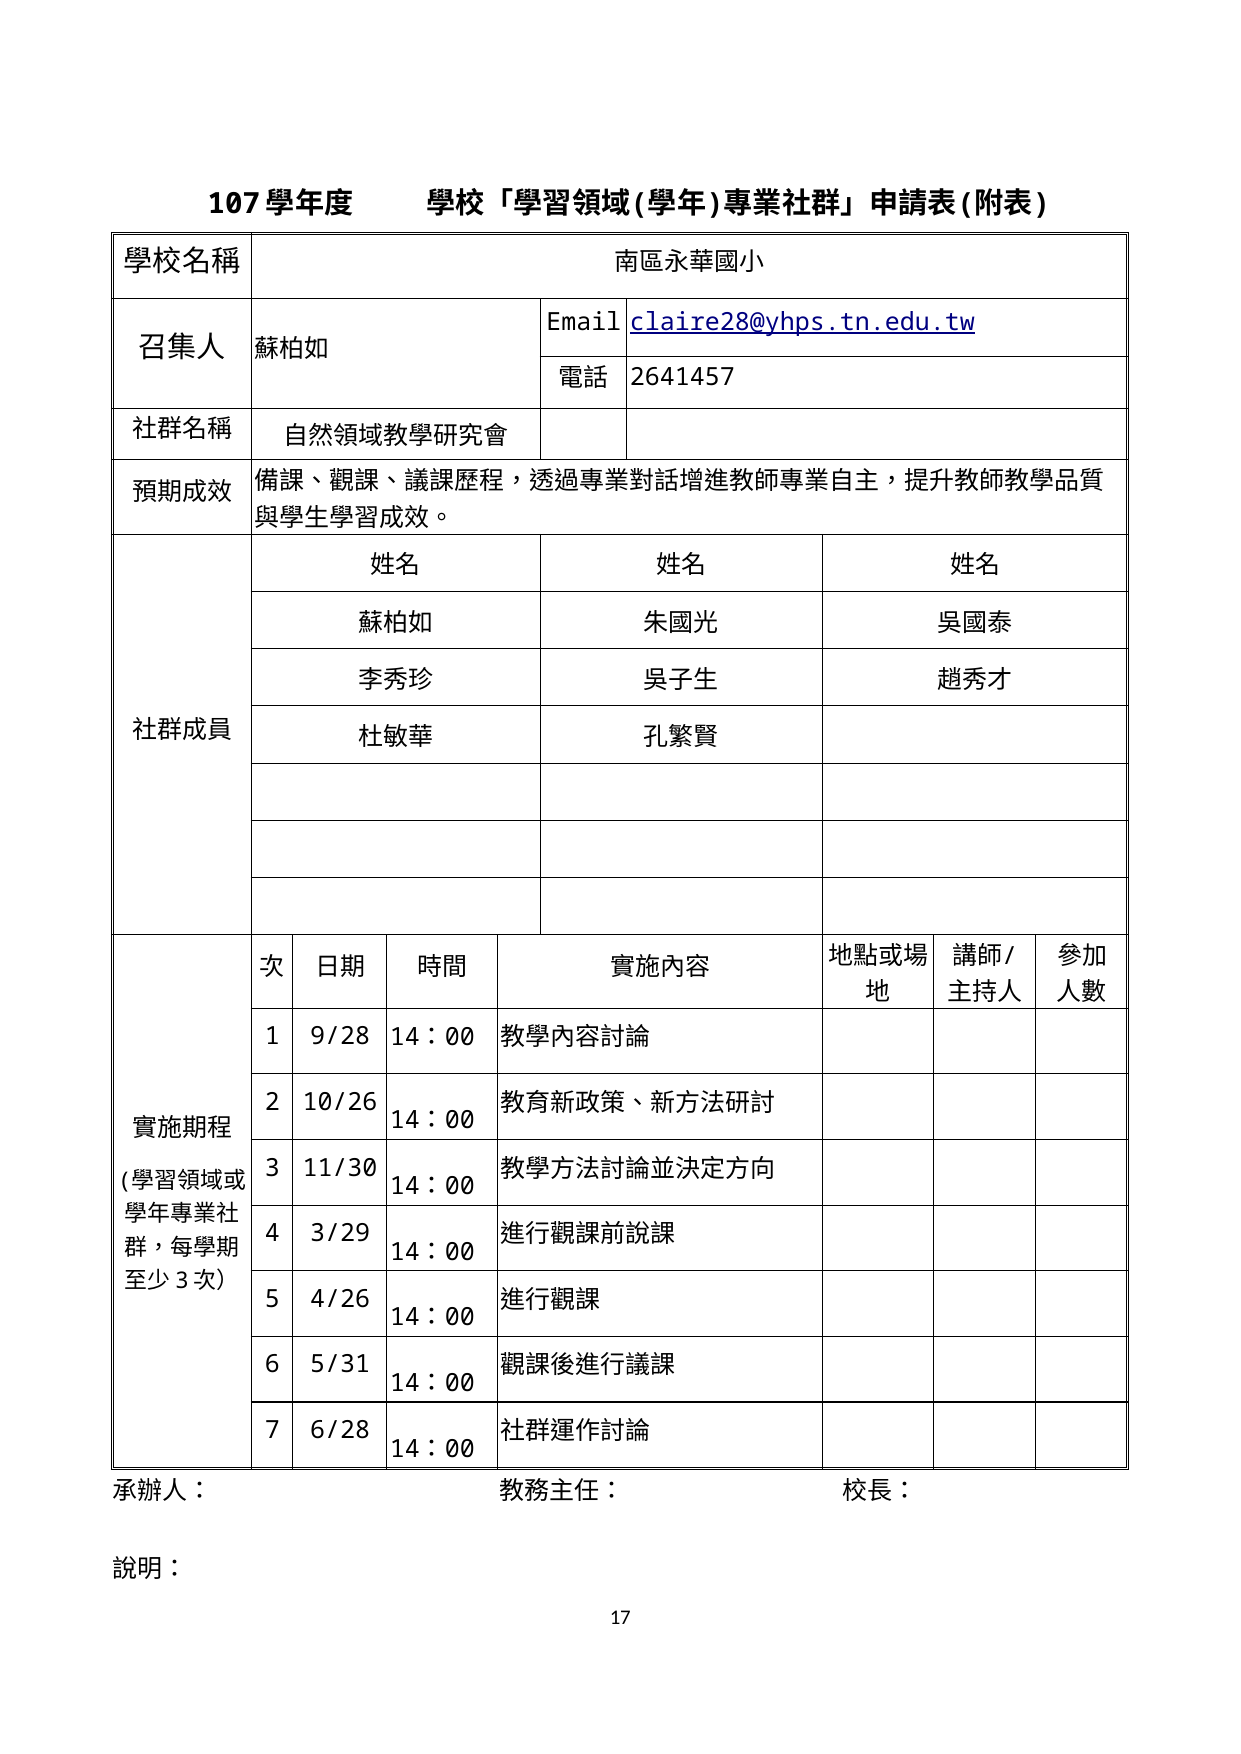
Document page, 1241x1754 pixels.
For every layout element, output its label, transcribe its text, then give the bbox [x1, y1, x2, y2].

table_cell 4/26 [293, 1271, 386, 1336]
table_cell 2641457 [627, 357, 1126, 408]
table_cell [823, 1074, 933, 1139]
table_cell 14：00 [387, 1009, 497, 1073]
table_cell 講師/ 主持人 [934, 935, 1035, 1008]
table_cell 14：00 [387, 1074, 497, 1139]
table_cell [823, 1271, 933, 1336]
table_cell [934, 1074, 1035, 1139]
table_cell [541, 409, 626, 459]
table_cell 5 [252, 1271, 292, 1336]
table_cell 進行觀課 [498, 1271, 822, 1336]
table_cell 5/31 [293, 1337, 386, 1401]
table_cell 自然領域教學研究會 [252, 409, 540, 459]
table_cell 3 [252, 1140, 292, 1204]
table_cell 趙秀才 [823, 649, 1126, 705]
table_cell 2 [252, 1074, 292, 1139]
table_cell [252, 764, 540, 820]
table_cell 地點或場地 [823, 935, 933, 1008]
table_cell [934, 1009, 1035, 1073]
table_cell [934, 1403, 1035, 1467]
table_cell [823, 1140, 933, 1204]
table_cell [541, 764, 822, 820]
table_cell [823, 764, 1126, 820]
table_cell [1036, 1271, 1126, 1336]
table_cell 朱國光 [541, 592, 822, 648]
table_header 學校名稱 [114, 235, 251, 298]
text 說明： [112, 1524, 1128, 1587]
table_cell 蘇柏如 [252, 592, 540, 648]
table_cell 10/26 [293, 1074, 386, 1139]
table_cell [252, 821, 540, 877]
table_cell [541, 821, 822, 877]
table_header 南區永華國小 [252, 235, 1126, 298]
table_cell 14：00 [387, 1337, 497, 1401]
table_cell 姓名 [541, 535, 822, 591]
table_cell 教學內容討論 [498, 1009, 822, 1073]
table_cell 6 [252, 1337, 292, 1401]
table_cell 日期 [293, 935, 386, 1008]
table_cell 姓名 [823, 535, 1126, 591]
table_cell 吳國泰 [823, 592, 1126, 648]
table_cell [1036, 1337, 1126, 1401]
table_cell [1036, 1140, 1126, 1204]
table_cell 召集人 [114, 299, 251, 408]
table_cell [1036, 1403, 1126, 1467]
table_cell 教學方法討論並決定方向 [498, 1140, 822, 1204]
table_cell [823, 1206, 933, 1270]
table_cell 參加 人數 [1036, 935, 1126, 1008]
table_cell 7 [252, 1403, 292, 1467]
table_cell [541, 878, 822, 934]
table_cell [1036, 1206, 1126, 1270]
table_cell [934, 1206, 1035, 1270]
table_cell 3/29 [293, 1206, 386, 1270]
table_cell [823, 821, 1126, 877]
text 承辦人： 教務主任： 校長： [112, 1470, 1128, 1506]
table_cell 杜敏華 [252, 706, 540, 763]
table_cell 14：00 [387, 1206, 497, 1270]
table_cell 預期成效 [114, 460, 251, 534]
table_cell 姓名 [252, 535, 540, 591]
table_cell [934, 1337, 1035, 1401]
table_cell [934, 1140, 1035, 1204]
table_cell [252, 878, 540, 934]
table_cell 孔繁賢 [541, 706, 822, 763]
table_cell Email [541, 299, 626, 356]
table_cell 備課、觀課、議課歷程，透過專業對話增進教師專業自主，提升教師教學品質與學生學習成效。 [252, 460, 1126, 534]
table_cell 11/30 [293, 1140, 386, 1204]
table_cell 6/28 [293, 1403, 386, 1467]
table_cell [823, 878, 1126, 934]
table_cell [823, 706, 1126, 763]
table_cell 社群成員 [114, 535, 251, 934]
table_cell 社群名稱 [114, 409, 251, 459]
table_cell claire28@yhps.tn.edu.tw [627, 299, 1126, 356]
table_cell [823, 1009, 933, 1073]
table_cell 社群運作討論 [498, 1403, 822, 1467]
table_cell 教育新政策、新方法研討 [498, 1074, 822, 1139]
table_cell 李秀珍 [252, 649, 540, 705]
table_cell [934, 1271, 1035, 1336]
table_cell 進行觀課前說課 [498, 1206, 822, 1270]
table_cell 實施內容 [498, 935, 822, 1008]
table_cell 次 [252, 935, 292, 1008]
table_cell [627, 409, 1126, 459]
table_cell [823, 1337, 933, 1401]
table_cell [823, 1403, 933, 1467]
table_cell 14：00 [387, 1403, 497, 1467]
table_cell 吳子生 [541, 649, 822, 705]
table_cell 9/28 [293, 1009, 386, 1073]
table_cell 4 [252, 1206, 292, 1270]
table_cell [1036, 1009, 1126, 1073]
table_cell 14：00 [387, 1140, 497, 1204]
table_cell 觀課後進行議課 [498, 1337, 822, 1401]
table_cell [1036, 1074, 1126, 1139]
table_cell 蘇柏如 [252, 299, 540, 408]
table_cell 時間 [387, 935, 497, 1008]
text 107學年度 學校「學習領域(學年)專業社群」申請表(附表) [112, 159, 1128, 221]
table_cell 14：00 [387, 1271, 497, 1336]
table_cell 1 [252, 1009, 292, 1073]
table_cell 實施期程 (學習領域或學年專業社群，每學期至少3次） [114, 935, 251, 1467]
table_cell 電話 [541, 357, 626, 408]
